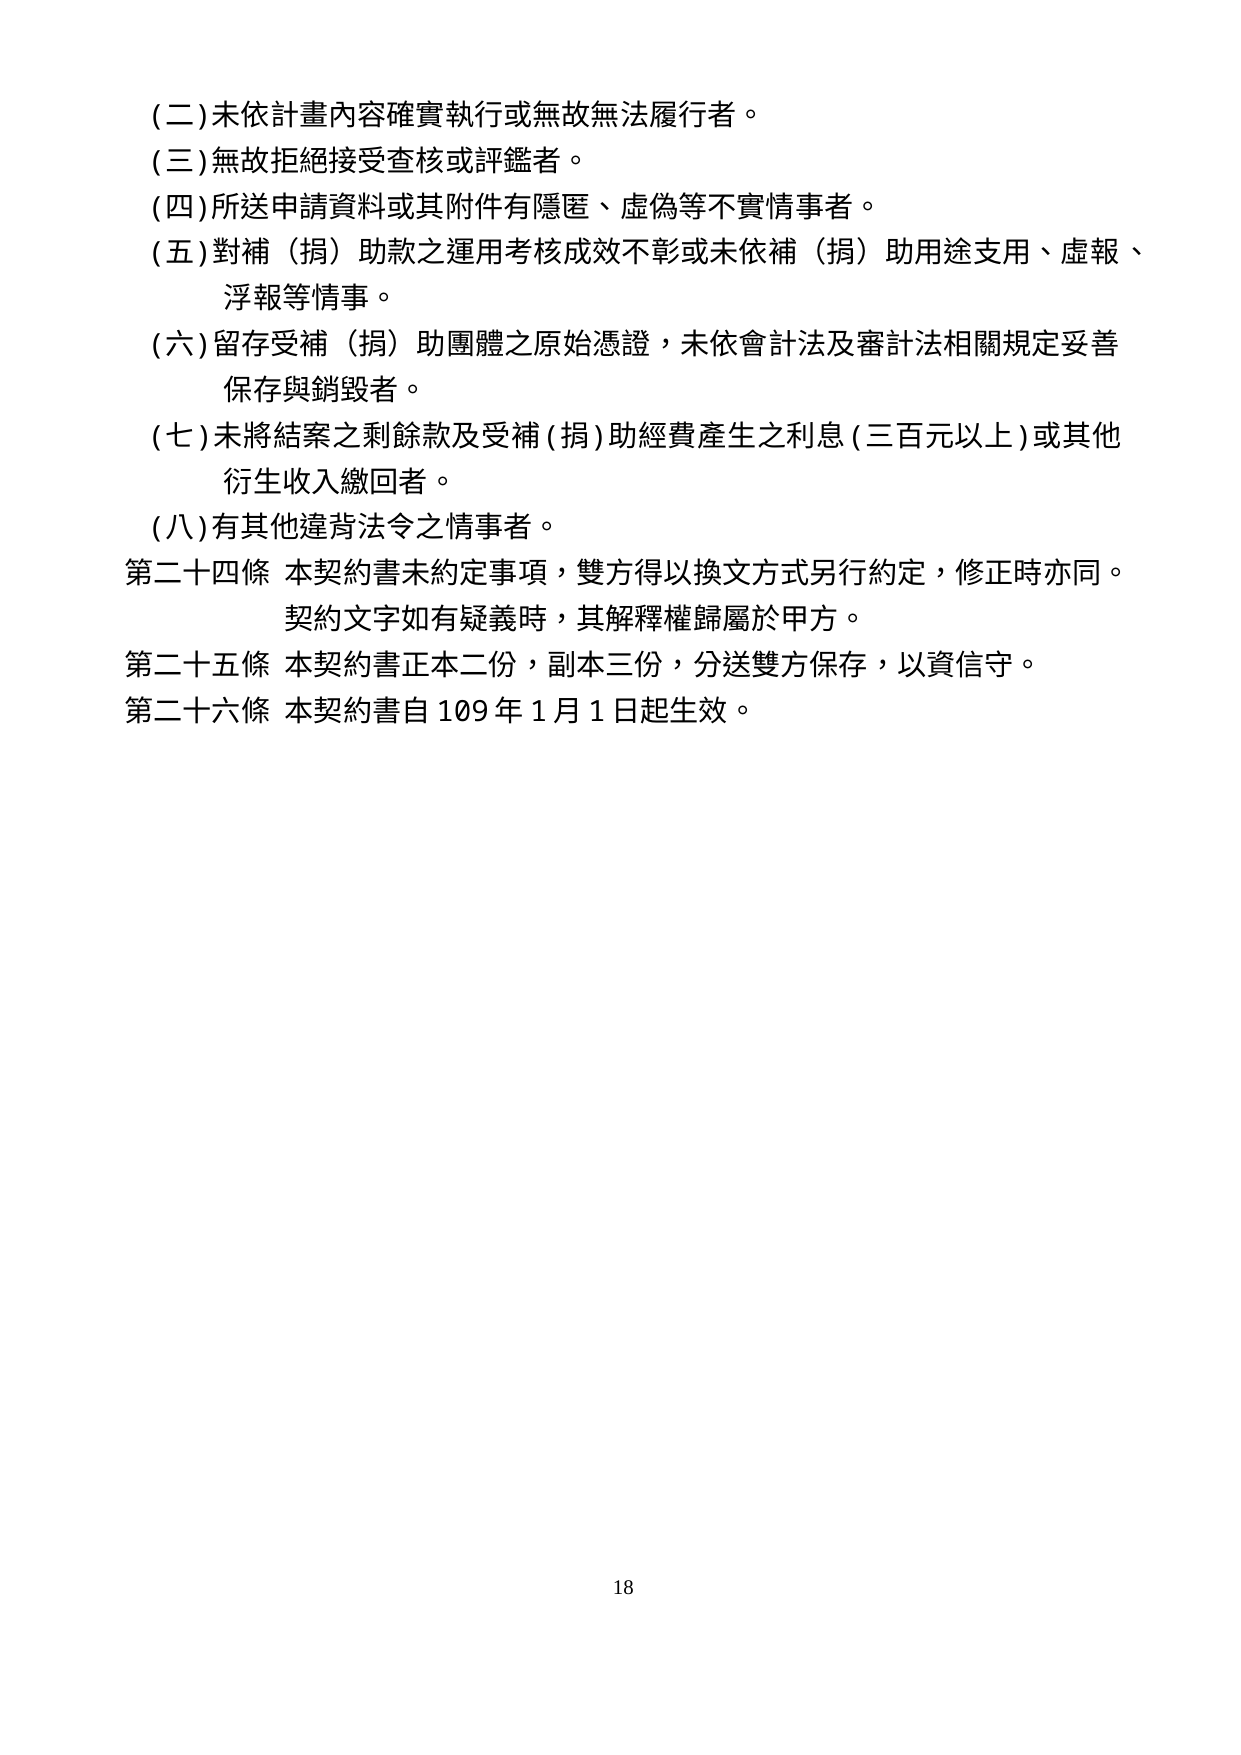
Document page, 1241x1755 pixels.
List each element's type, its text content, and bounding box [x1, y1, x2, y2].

text (六)留存受補（捐）助團體之原始憑證，未依會計法及審計法相關規定妥善保存與銷毀者。 [147, 318, 1122, 409]
text 第二十五條 本契約書正本二份，副本三份，分送雙方保存，以資信守。 [124, 639, 1122, 684]
text (二)未依計畫內容確實執行或無故無法履行者。 [147, 89, 1122, 134]
text 第二十六條 本契約書自109年1月1日起生效。 [124, 684, 1122, 730]
text (三)無故拒絕接受查核或評鑑者。 [147, 134, 1122, 180]
text (五)對補（捐）助款之運用考核成效不彰或未依補（捐）助用途支用、虛報、浮報等情事。 [147, 226, 1122, 318]
text (四)所送申請資料或其附件有隱匿、虛偽等不實情事者。 [147, 180, 1122, 226]
text (七)未將結案之剩餘款及受補(捐)助經費產生之利息(三百元以上)或其他衍生收入繳回者。 [147, 409, 1122, 501]
text (八)有其他違背法令之情事者。 [147, 501, 1122, 547]
text 第二十四條 本契約書未約定事項，雙方得以換文方式另行約定，修正時亦同。契約文字如有疑義時，其解釋權歸屬於甲方。 [124, 547, 1122, 639]
